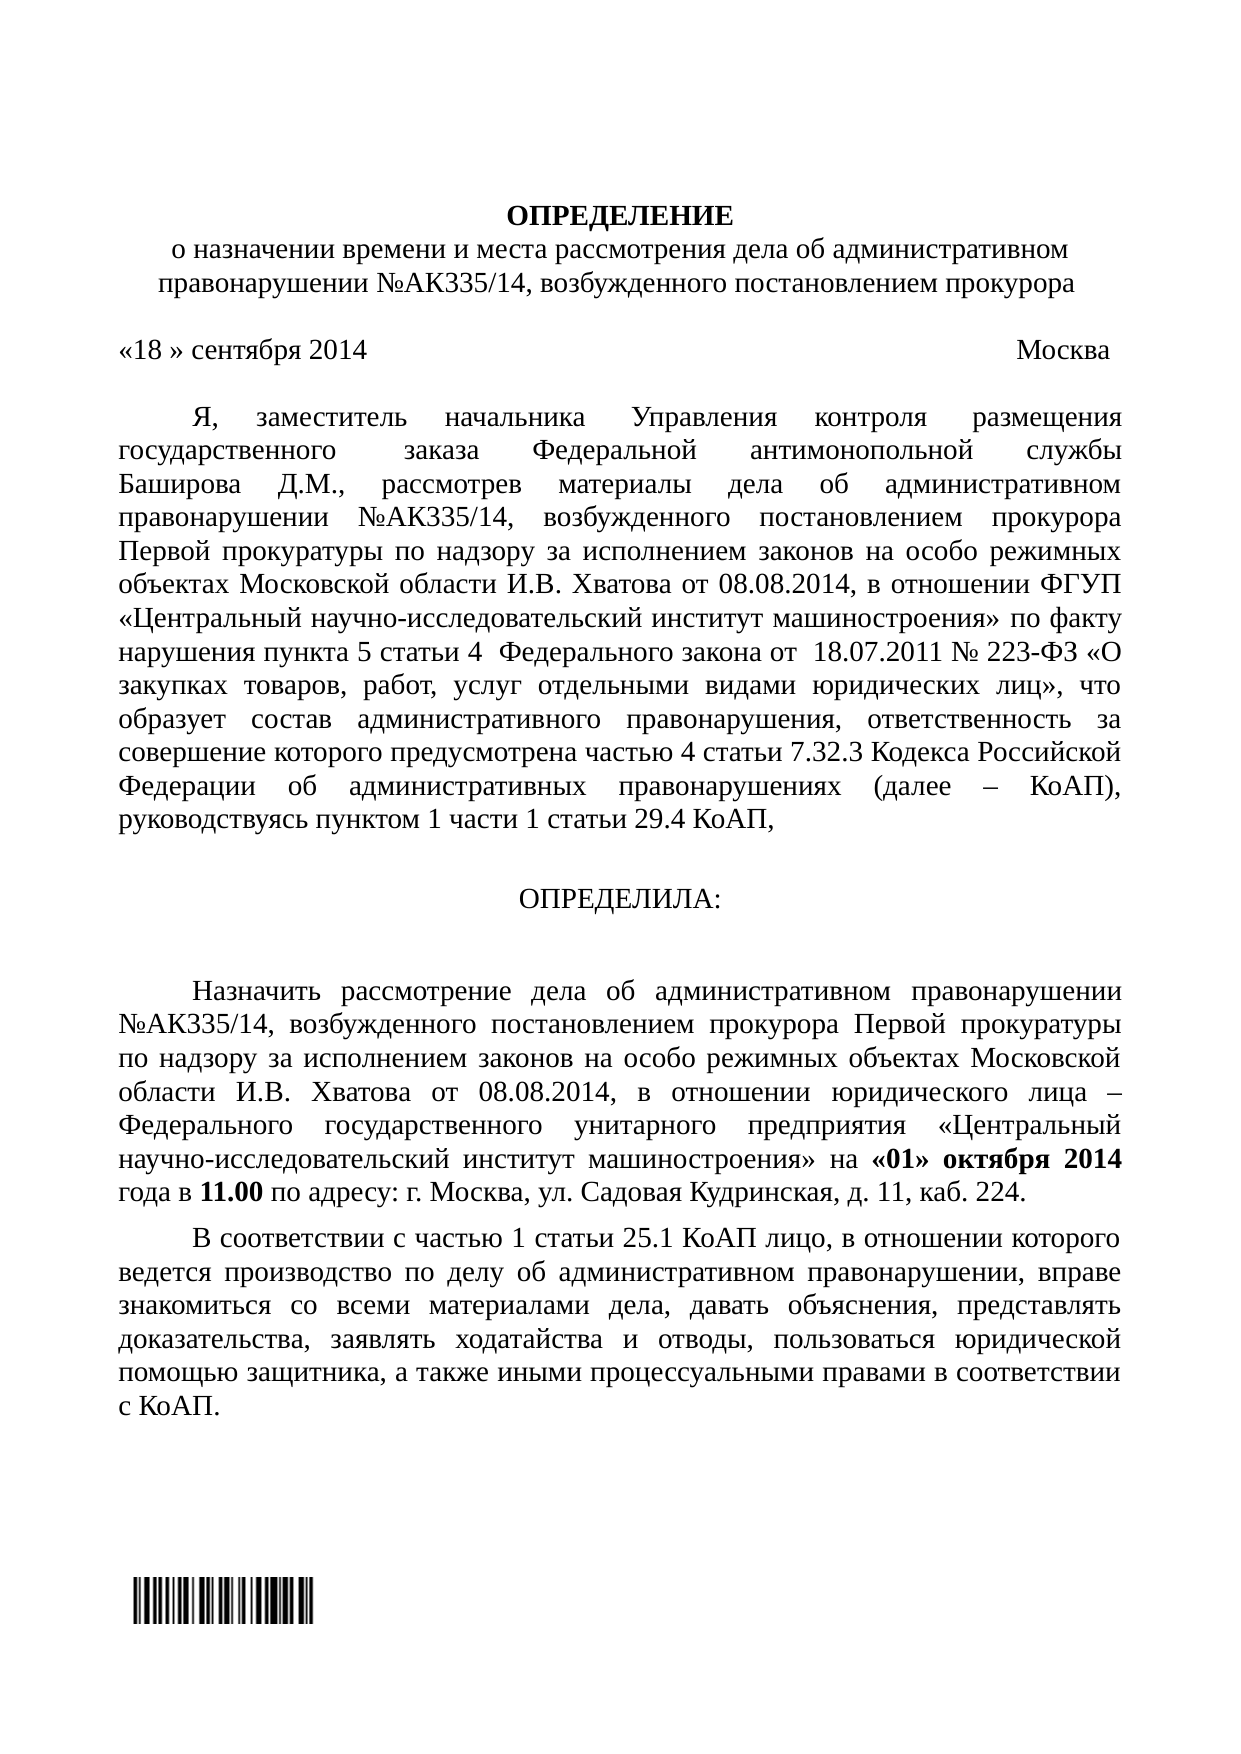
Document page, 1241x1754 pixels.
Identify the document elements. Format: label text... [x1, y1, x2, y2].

text В соответствии с частью 1 статьи 25.1 КоАП лицо, в отношении которого ведется производство по делу об административном правонарушении, вправе знакомиться со всеми материалами дела, давать объяснения, представлять доказательства, заявлять ходатайства и отводы, пользоваться юридической помощью защитника, а также иными процессуальными правами в соответствии с КоАП. [118, 1220, 1122, 1422]
text «18 » сентября 2014 Москва [118, 332, 1122, 365]
text Я, заместитель начальника Управления контроля размещения государственного заказа Федеральной антимонопольной службы Баширова Д.М., рассмотрев материалы дела об административном правонарушении №АК335/14, возбужденного постановлением прокурора Первой прокуратуры по надзору за исполнением законов на особо режимных объектах Московской области И.В. Хватова от 08.08.2014, в отношении ФГУП «Центральный научно-исследовательский институт машиностроения» по факту нарушения пункта 5 статьи 4 Федерального закона от 18.07.2011 № 223-ФЗ «О закупках товаров, работ, услуг отдельными видами юридических лиц», что образует состав административного правонарушения, ответственность за совершение которого предусмотрена частью 4 статьи 7.32.3 Кодекса Российской Федерации об административных правонарушениях (далее – КоАП), руководствуясь пунктом 1 части 1 статьи 29.4 КоАП, [118, 399, 1122, 835]
text о назначении времени и места рассмотрения дела об административном правонарушении №АК335/14, возбужденного постановлением прокурора [118, 231, 1122, 298]
text Назначить рассмотрение дела об административном правонарушении №АК335/14, возбужденного постановлением прокурора Первой прокуратуры по надзору за исполнением законов на особо режимных объектах Московской области И.В. Хватова от 08.08.2014, в отношении юридического лица – Федерального государственного унитарного предприятия «Центральный научно-исследовательский институт машиностроения» на «01» октября 2014 года в 11.00 по адресу: г. Москва, ул. Садовая Кудринская, д. 11, каб. 224. [118, 973, 1122, 1208]
text ОПРЕДЕЛЕНИЕ [118, 198, 1122, 231]
text ОПРЕДЕЛИЛА: [118, 881, 1122, 914]
picture [118, 1577, 331, 1624]
